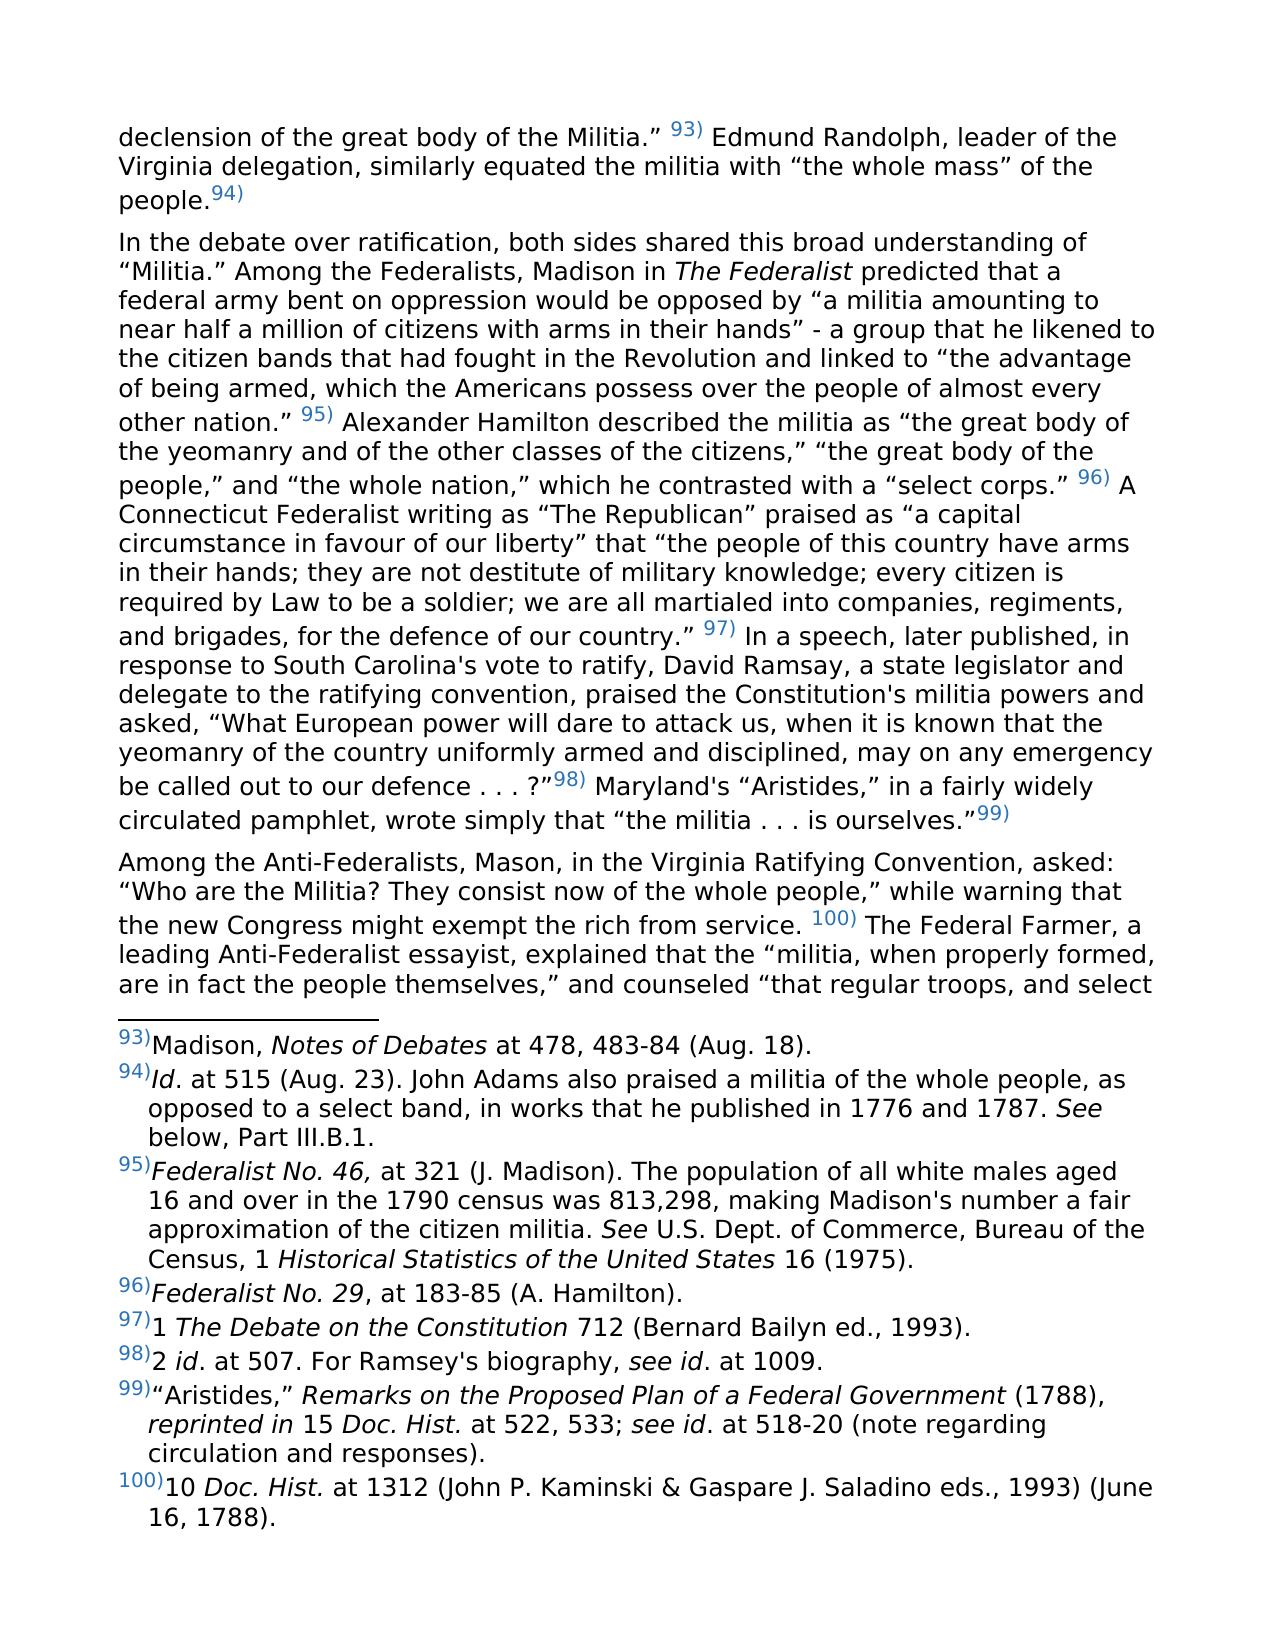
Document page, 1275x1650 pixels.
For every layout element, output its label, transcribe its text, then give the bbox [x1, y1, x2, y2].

text In the debate over ratification, both sides shared this broad understanding of “Militia.” Among the Federalists, Madison in The Federalist predicted that a federal army bent on oppression would be opposed by “a militia amounting to near half a million of citizens with arms in their hands” - a group that he likened to the citizen bands that had fought in the Revolution and linked to “the advantage of being armed, which the Americans possess over the people of almost every other nation.” Alexander Hamilton described the militia as “the great body of the yeomanry and of the other classes of the citizens,” “the great body of the people,” and “the whole nation,” which he contrasted with a “select corps.” A Connecticut Federalist writing as “The Republican” praised as “a capital circumstance in favour of our liberty” that “the people of this country have arms in their hands; they are not destitute of military knowledge; every citizen is required by Law to be a soldier; we are all martialed into companies, regiments, and brigades, for the defence of our country.” In a speech, later published, in response to South Carolina's vote to ratify, David Ramsay, a state legislator and delegate to the ratifying convention, praised the Constitution's militia powers and asked, “What European power will dare to attack us, when it is known that the yeomanry of the country uniformly armed and disciplined, may on any emergency be called out to our defence . . . ?” Maryland's “Aristides,” in a fairly widely circulated pamphlet, wrote simply that “the militia . . . is ourselves.” [118, 228, 1157, 836]
text 1 The Debate on the Constitution 712 (Bernard Bailyn ed., 1993). [118, 1308, 1157, 1342]
text Id. at 515 (Aug. 23). John Adams also praised a militia of the whole people, as opposed to a select band, in works that he published in 1776 and 1787. See below, Part III.B.1. [118, 1060, 1157, 1152]
text 10 Doc. Hist. at 1312 (John P. Kaminski & Gaspare J. Saladino eds., 1993) (June 16, 1788). [118, 1469, 1157, 1532]
text Madison, Notes of Debates at 478, 483-84 (Aug. 18). [118, 1026, 1157, 1060]
text Federalist No. 29, at 183-85 (A. Hamilton). [118, 1274, 1157, 1308]
text Federalist No. 46, at 321 (J. Madison). The population of all white males aged 16 and over in the 1790 census was 813,298, making Madison's number a fair approximation of the citizen militia. See U.S. Dept. of Commerce, Bureau of the Census, 1 Historical Statistics of the United States 16 (1975). [118, 1152, 1157, 1274]
text “Aristides,” Remarks on the Proposed Plan of a Federal Government (1788), reprinted in 15 Doc. Hist. at 522, 533; see id. at 518-20 (note regarding circulation and responses). [118, 1376, 1157, 1469]
text 2 id. at 507. For Ramsey's biography, see id. at 1009. [118, 1342, 1157, 1376]
text Among the Anti-Federalists, Mason, in the Virginia Ratifying Convention, asked: “Who are the Militia? They consist now of the whole people,” while warning that the new Congress might exempt the rich from service. The Federal Farmer, a leading Anti-Federalist essayist, explained that the “militia, when properly formed, are in fact the people themselves,” and counseled “that regular troops, and select [118, 848, 1157, 999]
text declension of the great body of the Militia.” Edmund Randolph, leader of the Virginia delegation, similarly equated the militia with “the whole mass” of the people. [118, 118, 1157, 215]
